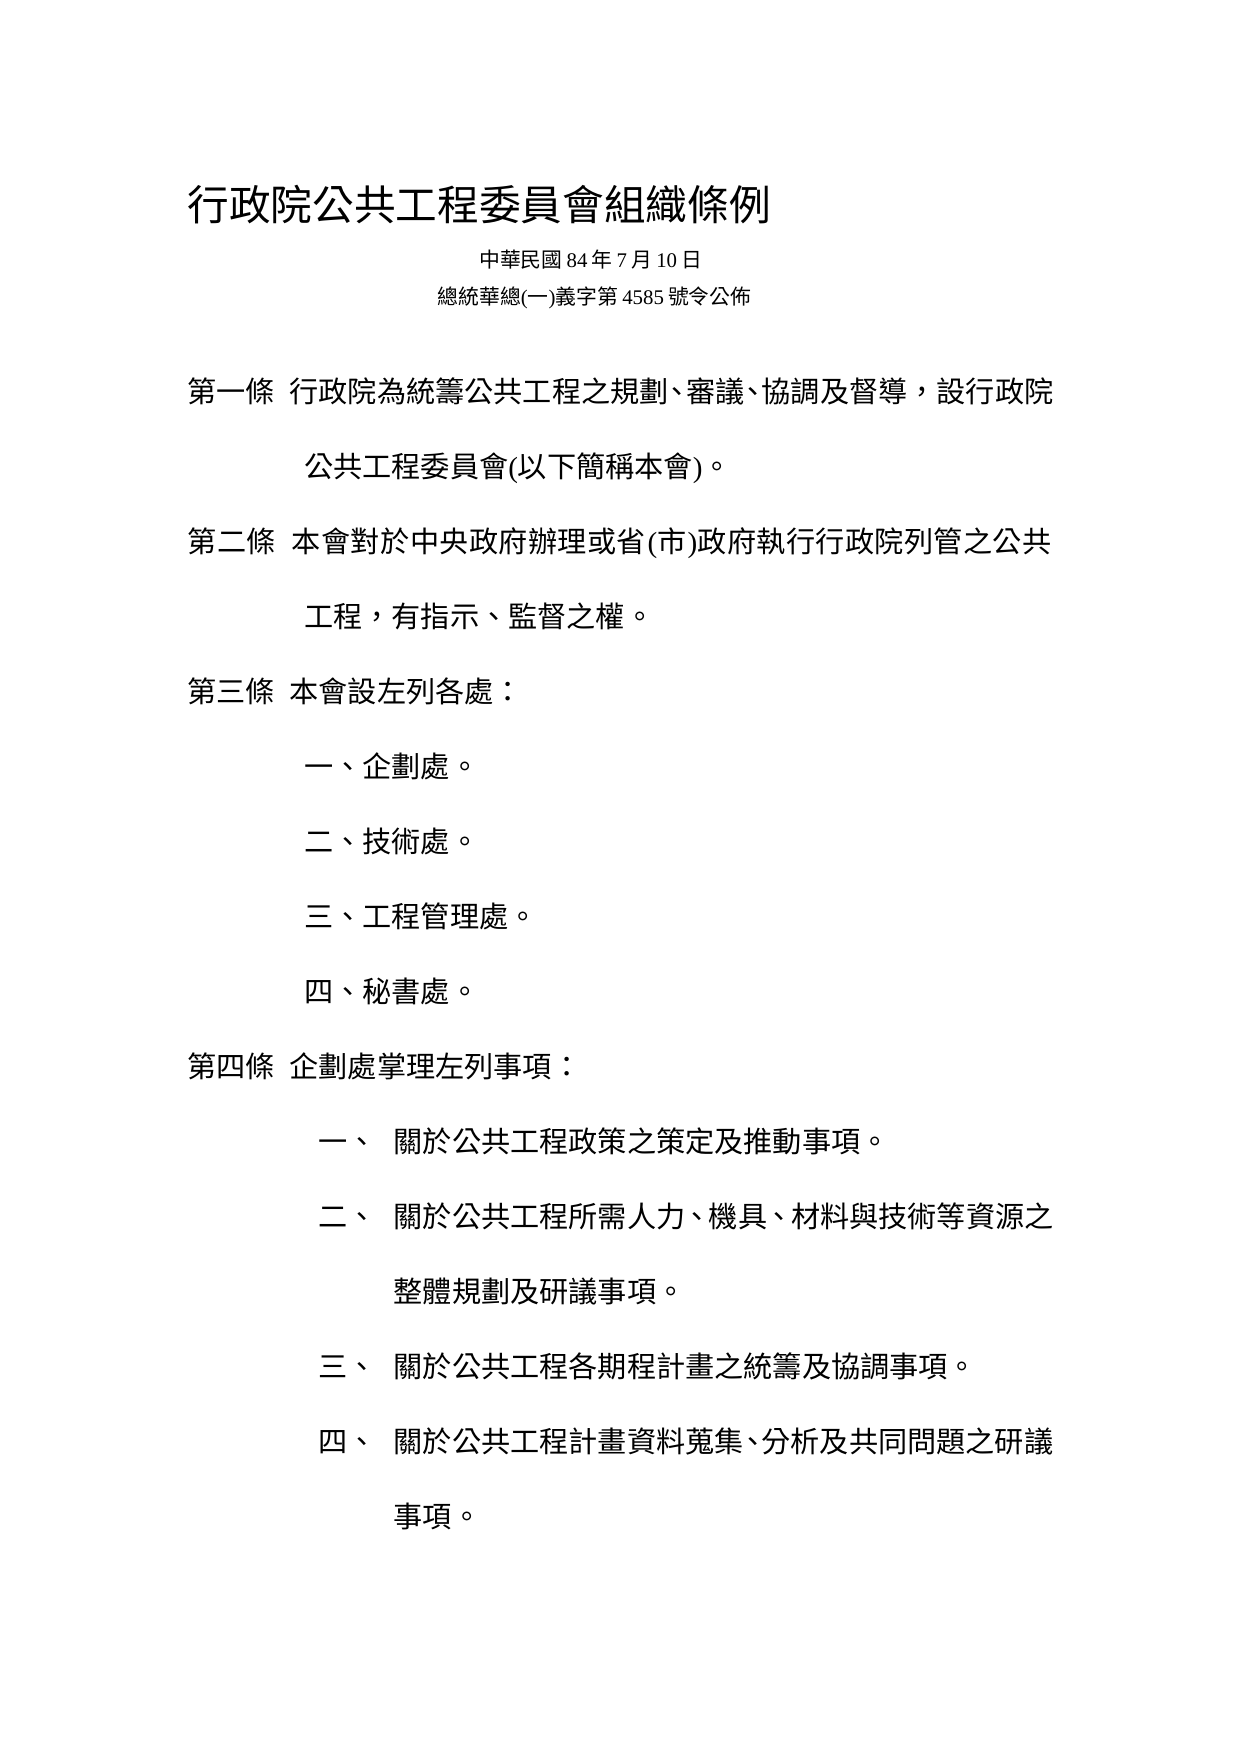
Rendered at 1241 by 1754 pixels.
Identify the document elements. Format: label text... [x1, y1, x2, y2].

text 第三條 本會設左列各處： [187, 652, 1053, 727]
text 三、工程管理處。 [187, 877, 1053, 952]
list 關於公共工程各期程計畫之統籌及協調事項。 [318, 1327, 1053, 1402]
text 第一條 行政院為統籌公共工程之規劃、審議、協調及督導，設行政院公共工程委員會(以下簡稱本會)。 [187, 352, 1053, 502]
text 行政院公共工程委員會組織條例 [187, 164, 1053, 239]
list 關於公共工程政策之策定及推動事項。 [318, 1102, 1053, 1177]
text 四、秘書處。 [187, 952, 1053, 1027]
text 總統華總(一)義字第4585號令公佈 [187, 277, 1053, 314]
list 關於公共工程所需人力、機具、材料與技術等資源之整體規劃及研議事項。 [318, 1177, 1053, 1327]
text 第四條 企劃處掌理左列事項： [187, 1027, 1053, 1102]
list 關於公共工程計畫資料蒐集、分析及共同問題之研議事項。 [318, 1402, 1053, 1552]
text 二、技術處。 [187, 802, 1053, 877]
text 第二條 本會對於中央政府辦理或省(市)政府執行行政院列管之公共工程，有指示、監督之權。 [187, 502, 1053, 652]
text 中華民國84年7月10日 [187, 239, 1053, 277]
text 一、企劃處。 [187, 727, 1053, 802]
